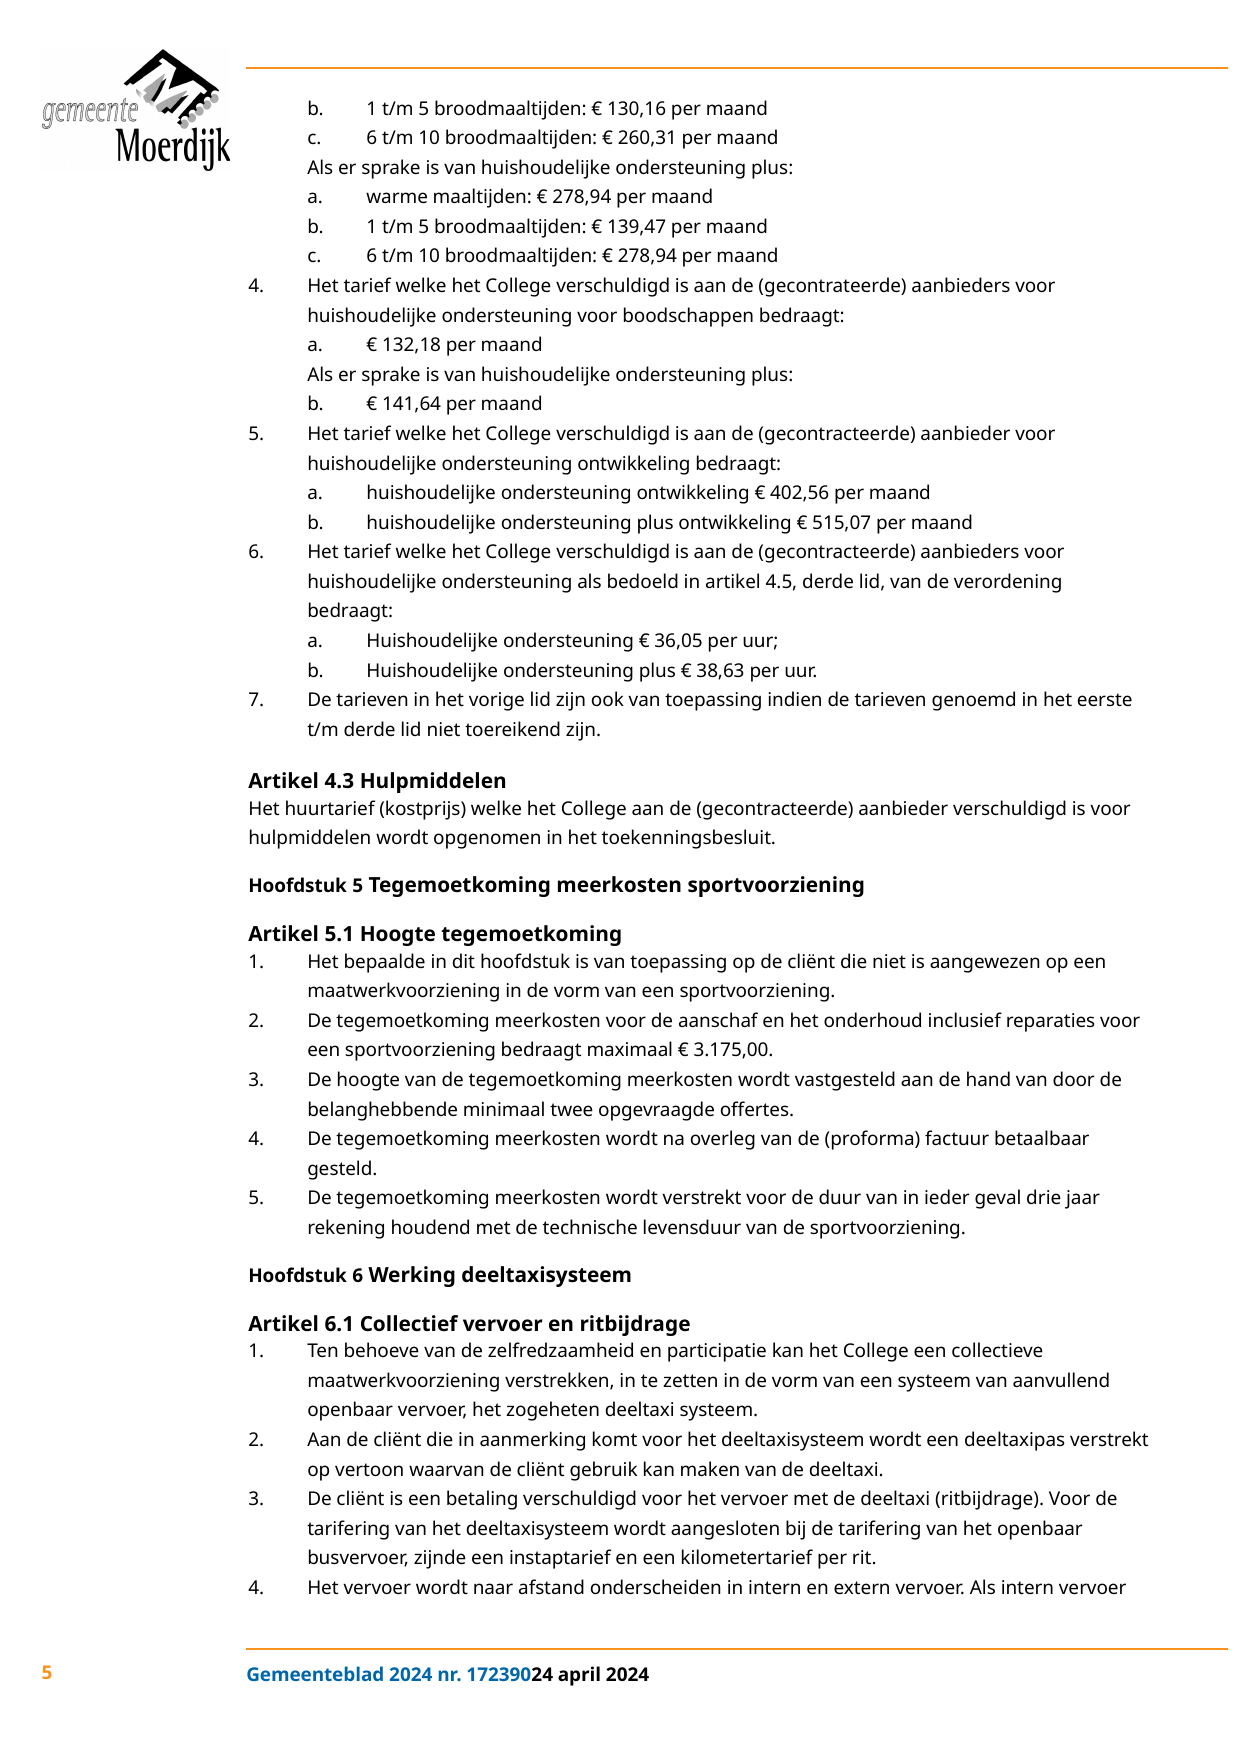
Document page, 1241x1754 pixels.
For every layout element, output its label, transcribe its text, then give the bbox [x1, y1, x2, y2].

list € 141,64 per maand [307, 391, 1152, 416]
list 6 t/m 10 broodmaaltijden: € 278,94 per maand [307, 243, 1152, 268]
list De hoogte van de tegemoetkoming meerkosten wordt vastgesteld aan de hand van door de belanghebbende minimaal twee opgevraagde offertes. [248, 1066, 1152, 1121]
list Huishoudelijke ondersteuning plus € 38,63 per uur. [307, 657, 1152, 683]
list Het tarief welke het College verschuldigd is aan de (gecontrateerde) aanbieders voor huishoudelijke ondersteuning voor boodschappen bedraagt: [248, 272, 1152, 328]
list € 132,18 per maand [307, 331, 1152, 357]
list De tegemoetkoming meerkosten voor de aanschaf en het onderhoud inclusief reparaties voor een sportvoorziening bedraagt maximaal € 3.175,00. [248, 1007, 1152, 1062]
text Het huurtarief (kostprijs) welke het College aan de (gecontracteerde) aanbieder verschuldigd is voor hulpmiddelen wordt opgenomen in het toekenningsbesluit. [248, 795, 1152, 850]
text Artikel 4.3 Hulpmiddelen [248, 766, 1152, 795]
list huishoudelijke ondersteuning ontwikkeling € 402,56 per maand [307, 479, 1152, 505]
list Het vervoer wordt naar afstand onderscheiden in intern en extern vervoer. Als intern vervoer [248, 1574, 1152, 1600]
list Het tarief welke het College verschuldigd is aan de (gecontracteerde) aanbieder voor huishoudelijke ondersteuning ontwikkeling bedraagt: [248, 420, 1152, 476]
list Het bepaalde in dit hoofdstuk is van toepassing op de cliënt die niet is aangewezen op een maatwerkvoorziening in de vorm van een sportvoorziening. [248, 948, 1152, 1003]
list warme maaltijden: € 278,94 per maand [307, 183, 1152, 209]
list huishoudelijke ondersteuning plus ontwikkeling € 515,07 per maand [307, 509, 1152, 535]
list De tegemoetkoming meerkosten wordt na overleg van de (proforma) factuur betaalbaar gesteld. [248, 1125, 1152, 1181]
text Hoofdstuk 5 Tegemoetkoming meerkosten sportvoorziening [248, 870, 1152, 898]
list Het tarief welke het College verschuldigd is aan de (gecontracteerde) aanbieders voor huishoudelijke ondersteuning als bedoeld in artikel 4.5, derde lid, van de verordening bedraagt: [248, 538, 1152, 623]
picture [41, 47, 231, 172]
list Aan de cliënt die in aanmerking komt voor het deeltaxisysteem wordt een deeltaxipas verstrekt op vertoon waarvan de cliënt gebruik kan maken van de deeltaxi. [248, 1426, 1152, 1481]
list De cliënt is een betaling verschuldigd voor het vervoer met de deeltaxi (ritbijdrage). Voor de tarifering van het deeltaxisysteem wordt aangesloten bij de tarifering van het openbaar busvervoer, zijnde een instaptarief en een kilometertarief per rit. [248, 1485, 1152, 1570]
list Als er sprake is van huishoudelijke ondersteuning plus: [248, 361, 1152, 387]
list 1 t/m 5 broodmaaltijden: € 130,16 per maand [307, 95, 1152, 121]
text Artikel 5.1 Hoogte tegemoetkoming [248, 919, 1152, 948]
list Als er sprake is van huishoudelijke ondersteuning plus: [248, 154, 1152, 180]
list Huishoudelijke ondersteuning € 36,05 per uur; [307, 627, 1152, 653]
text Artikel 6.1 Collectief vervoer en ritbijdrage [248, 1309, 1152, 1337]
list Ten behoeve van de zelfredzaamheid en participatie kan het College een collectieve maatwerkvoorziening verstrekken, in te zetten in de vorm van een systeem van aanvullend openbaar vervoer, het zogeheten deeltaxi systeem. [248, 1337, 1152, 1422]
list 1 t/m 5 broodmaaltijden: € 139,47 per maand [307, 213, 1152, 239]
list De tarieven in het vorige lid zijn ook van toepassing indien de tarieven genoemd in het eerste t/m derde lid niet toereikend zijn. [248, 686, 1152, 742]
list De tegemoetkoming meerkosten wordt verstrekt voor de duur van in ieder geval drie jaar rekening houdend met de technische levensduur van de sportvoorziening. [248, 1184, 1152, 1240]
text Hoofdstuk 6 Werking deeltaxisysteem [248, 1260, 1152, 1288]
list 6 t/m 10 broodmaaltijden: € 260,31 per maand [307, 124, 1152, 150]
